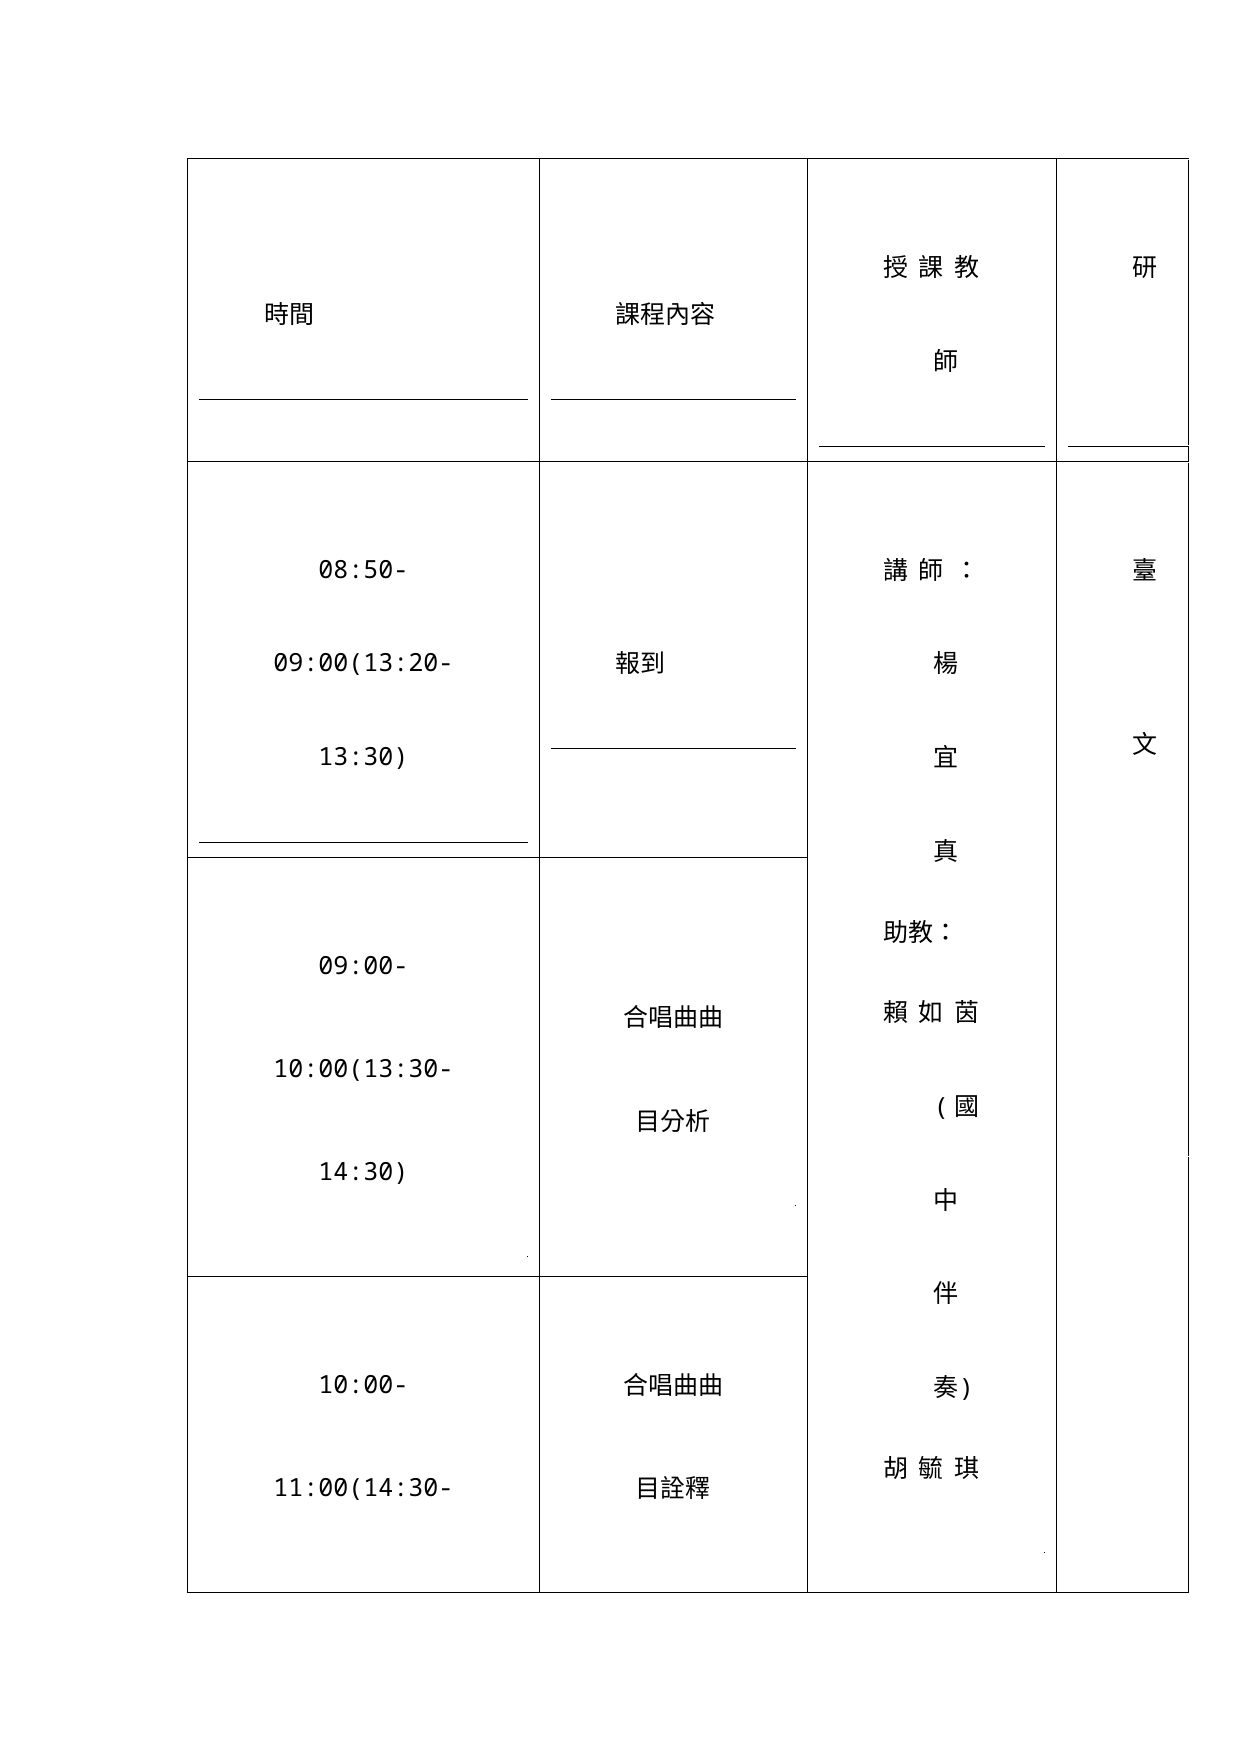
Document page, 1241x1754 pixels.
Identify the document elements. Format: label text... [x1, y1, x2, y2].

table_cell 合唱曲曲目分析 [540, 858, 807, 1276]
table_cell 講師：楊宜真 助教： 賴如茵(國中伴奏) 胡毓琪(國小伴奏) [820, 463, 1044, 1552]
table_header 研習地點 [1057, 159, 1188, 461]
table_header 研習地點 [1068, 160, 1188, 445]
table_cell 臺南市 文元國小 [1068, 463, 1188, 1156]
table_cell 09:00-10:00(13:30-14:30) [188, 858, 539, 1276]
table_cell 臺南市 文元國小 [1057, 462, 1188, 1592]
table_cell 10:00-11:00(14:30- [188, 1277, 539, 1592]
table_cell 講師：楊宜真 助教： 賴如茵(國中伴奏) 胡毓琪(國小伴奏) [808, 462, 1056, 1592]
table_cell 合唱曲曲目詮釋 [540, 1277, 807, 1592]
table_header 授課教師 [808, 159, 1056, 461]
table_header 課程內容 [540, 159, 807, 461]
table_cell 08:50-09:00(13:20-13:30) [188, 462, 539, 857]
table_cell 報到 [540, 462, 807, 857]
table_header 時間 [188, 159, 539, 461]
